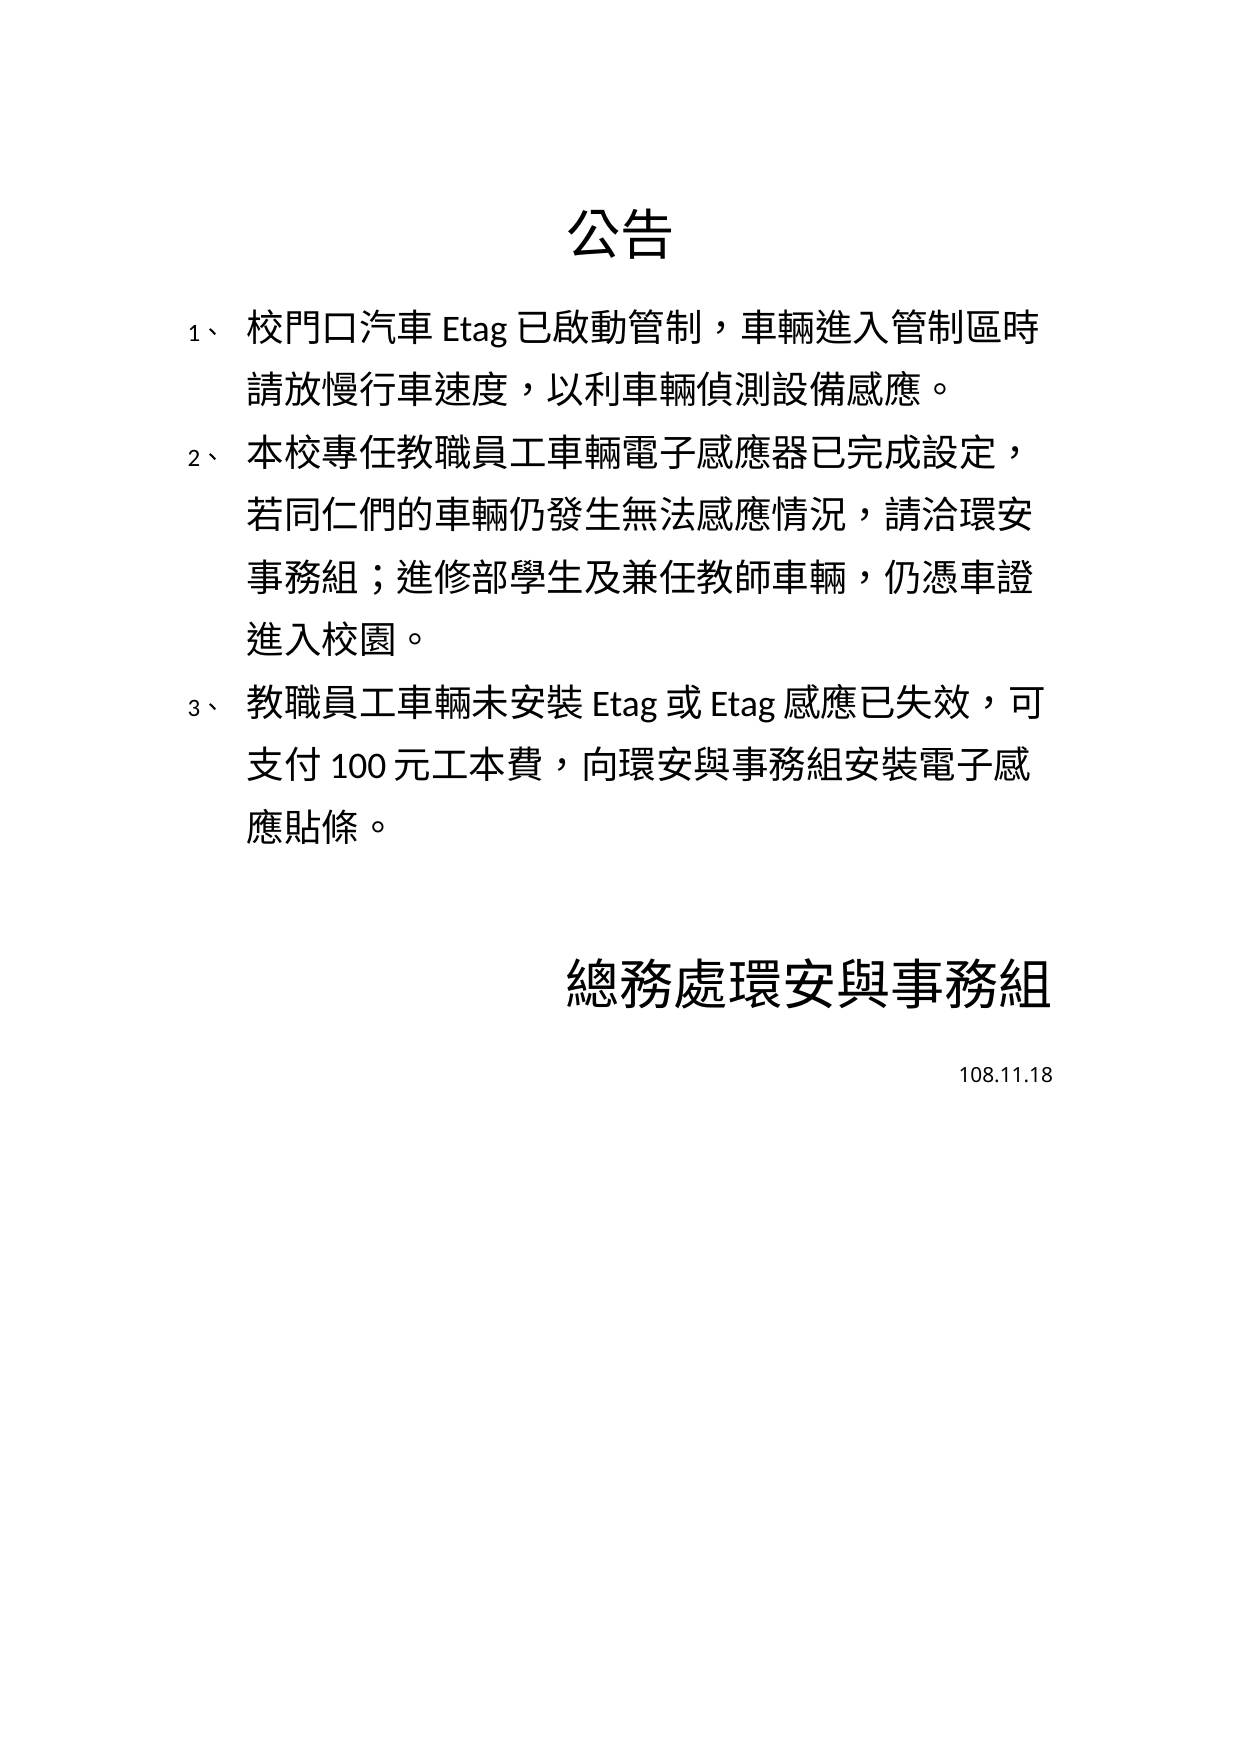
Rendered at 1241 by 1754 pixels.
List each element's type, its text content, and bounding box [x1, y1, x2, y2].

text 108.11.18 [247, 1033, 1053, 1096]
list 校門口汽車Etag已啟動管制，車輛進入管制區時請放慢行車速度，以利車輛偵測設備感應。 [187, 283, 1053, 408]
text 總務處環安與事務組 [247, 908, 1053, 1033]
list 教職員工車輛未安裝Etag或Etag感應已失效，可支付100元工本費，向環安與事務組安裝電子感應貼條。 [187, 658, 1053, 846]
text 公告 [187, 158, 1053, 283]
list 本校專任教職員工車輛電子感應器已完成設定，若同仁們的車輛仍發生無法感應情況，請洽環安事務組；進修部學生及兼任教師車輛，仍憑車證進入校園。 [187, 408, 1053, 658]
